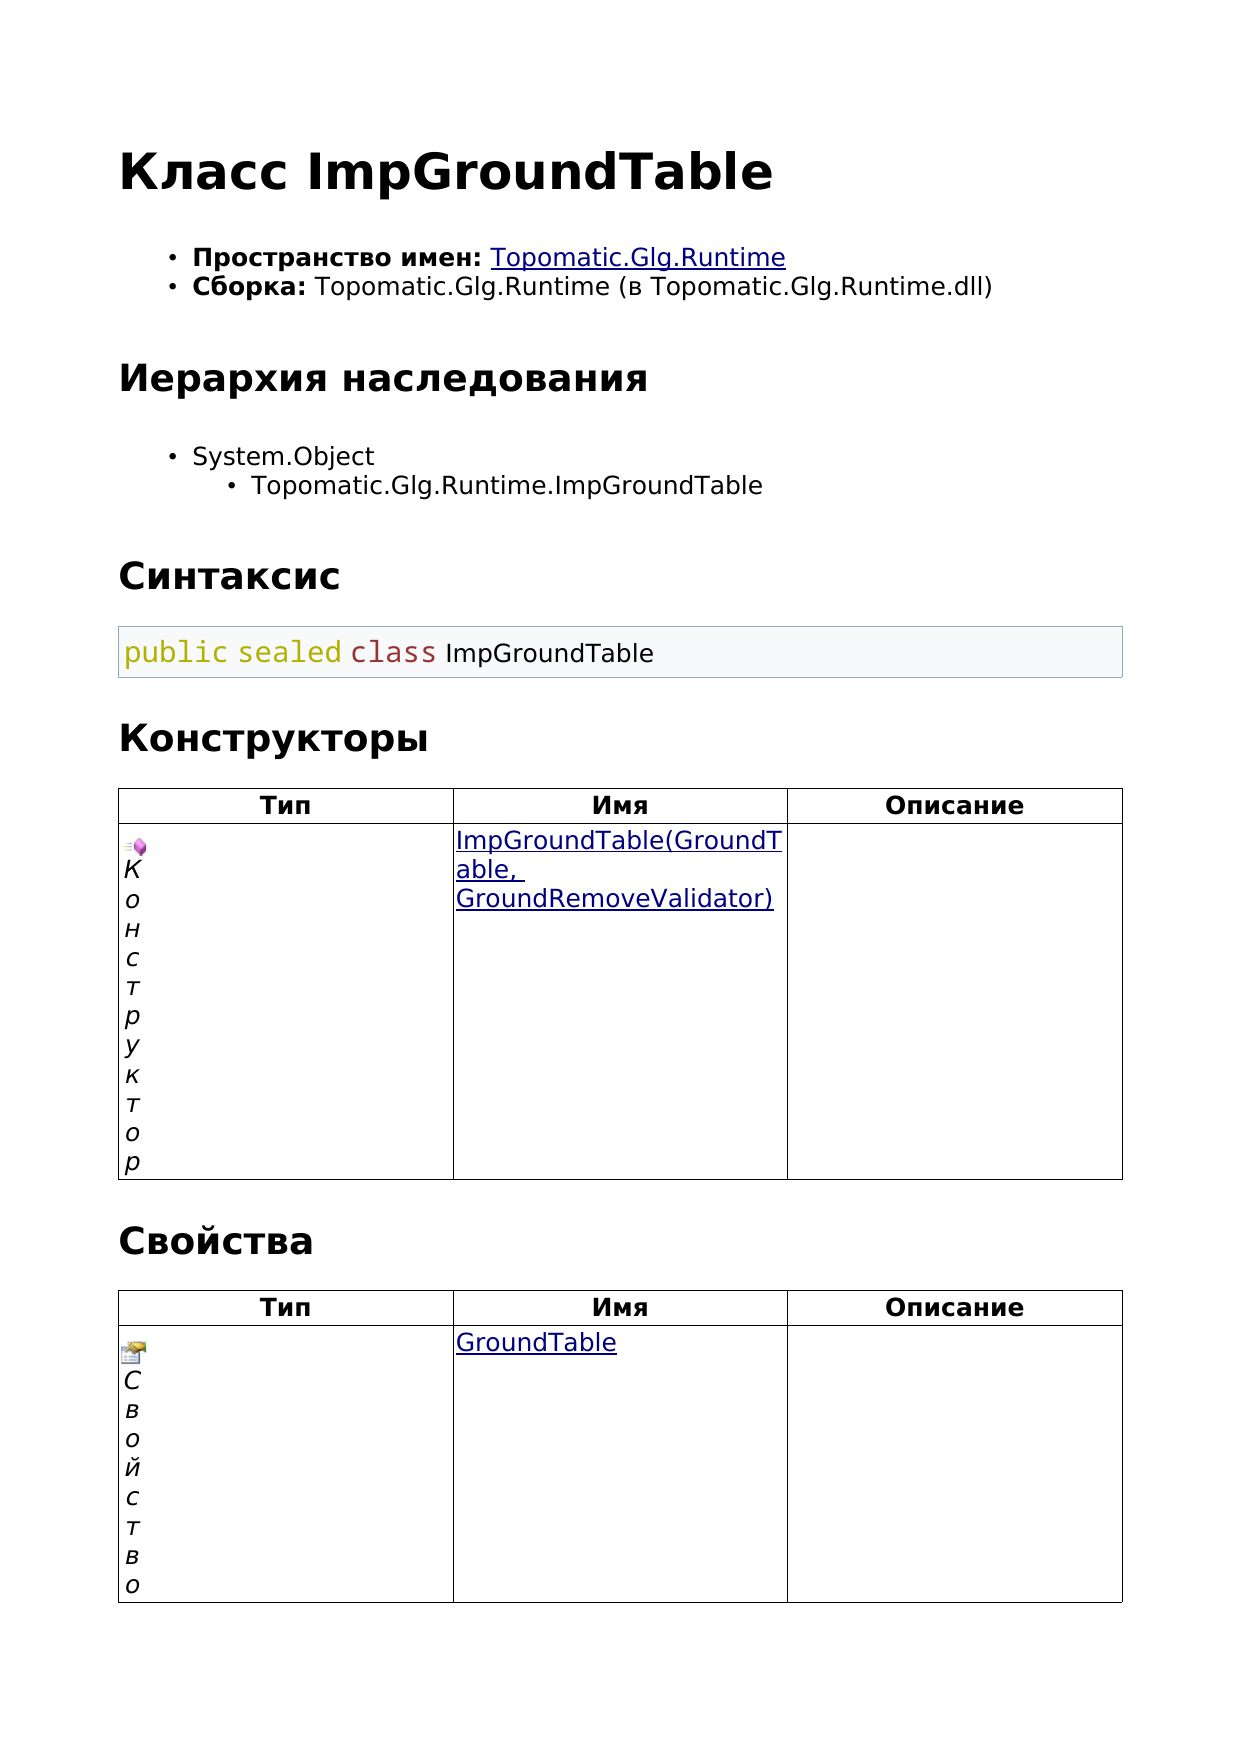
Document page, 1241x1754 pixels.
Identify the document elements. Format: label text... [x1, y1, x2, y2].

table_header Тип [119, 789, 453, 823]
table_cell [119, 1326, 453, 1602]
table_cell ImpGroundTable(GroundTable, GroundRemoveValidator) [454, 824, 787, 1179]
list System.Object [177, 442, 1122, 471]
table_header public sealed class ImpGroundTable [119, 627, 1122, 677]
table_cell [788, 824, 1122, 1179]
table_cell GroundTable [454, 1326, 787, 1602]
table_cell [119, 824, 453, 1179]
picture [121, 838, 147, 856]
table_header Описание [788, 789, 1122, 823]
table_header Тип [119, 1291, 453, 1325]
picture [121, 1340, 147, 1366]
list Topomatic.Glg.Runtime.ImpGroundTable [236, 471, 1122, 500]
subtitle Свойства [118, 1219, 1122, 1263]
list Сборка: Topomatic.Glg.Runtime (в Topomatic.Glg.Runtime.dll) [177, 272, 1122, 302]
subtitle Синтаксис [118, 554, 1122, 598]
table_cell [788, 1326, 1122, 1602]
table_header Описание [788, 1291, 1122, 1325]
table_header Имя [454, 789, 787, 823]
subtitle Конструкторы [118, 717, 1122, 761]
subtitle Класс ImpGroundTable [118, 143, 1122, 201]
list Пространство имен: Topomatic.Glg.Runtime [177, 243, 1122, 272]
table_header Имя [454, 1291, 787, 1325]
subtitle Иерархия наследования [118, 356, 1122, 400]
